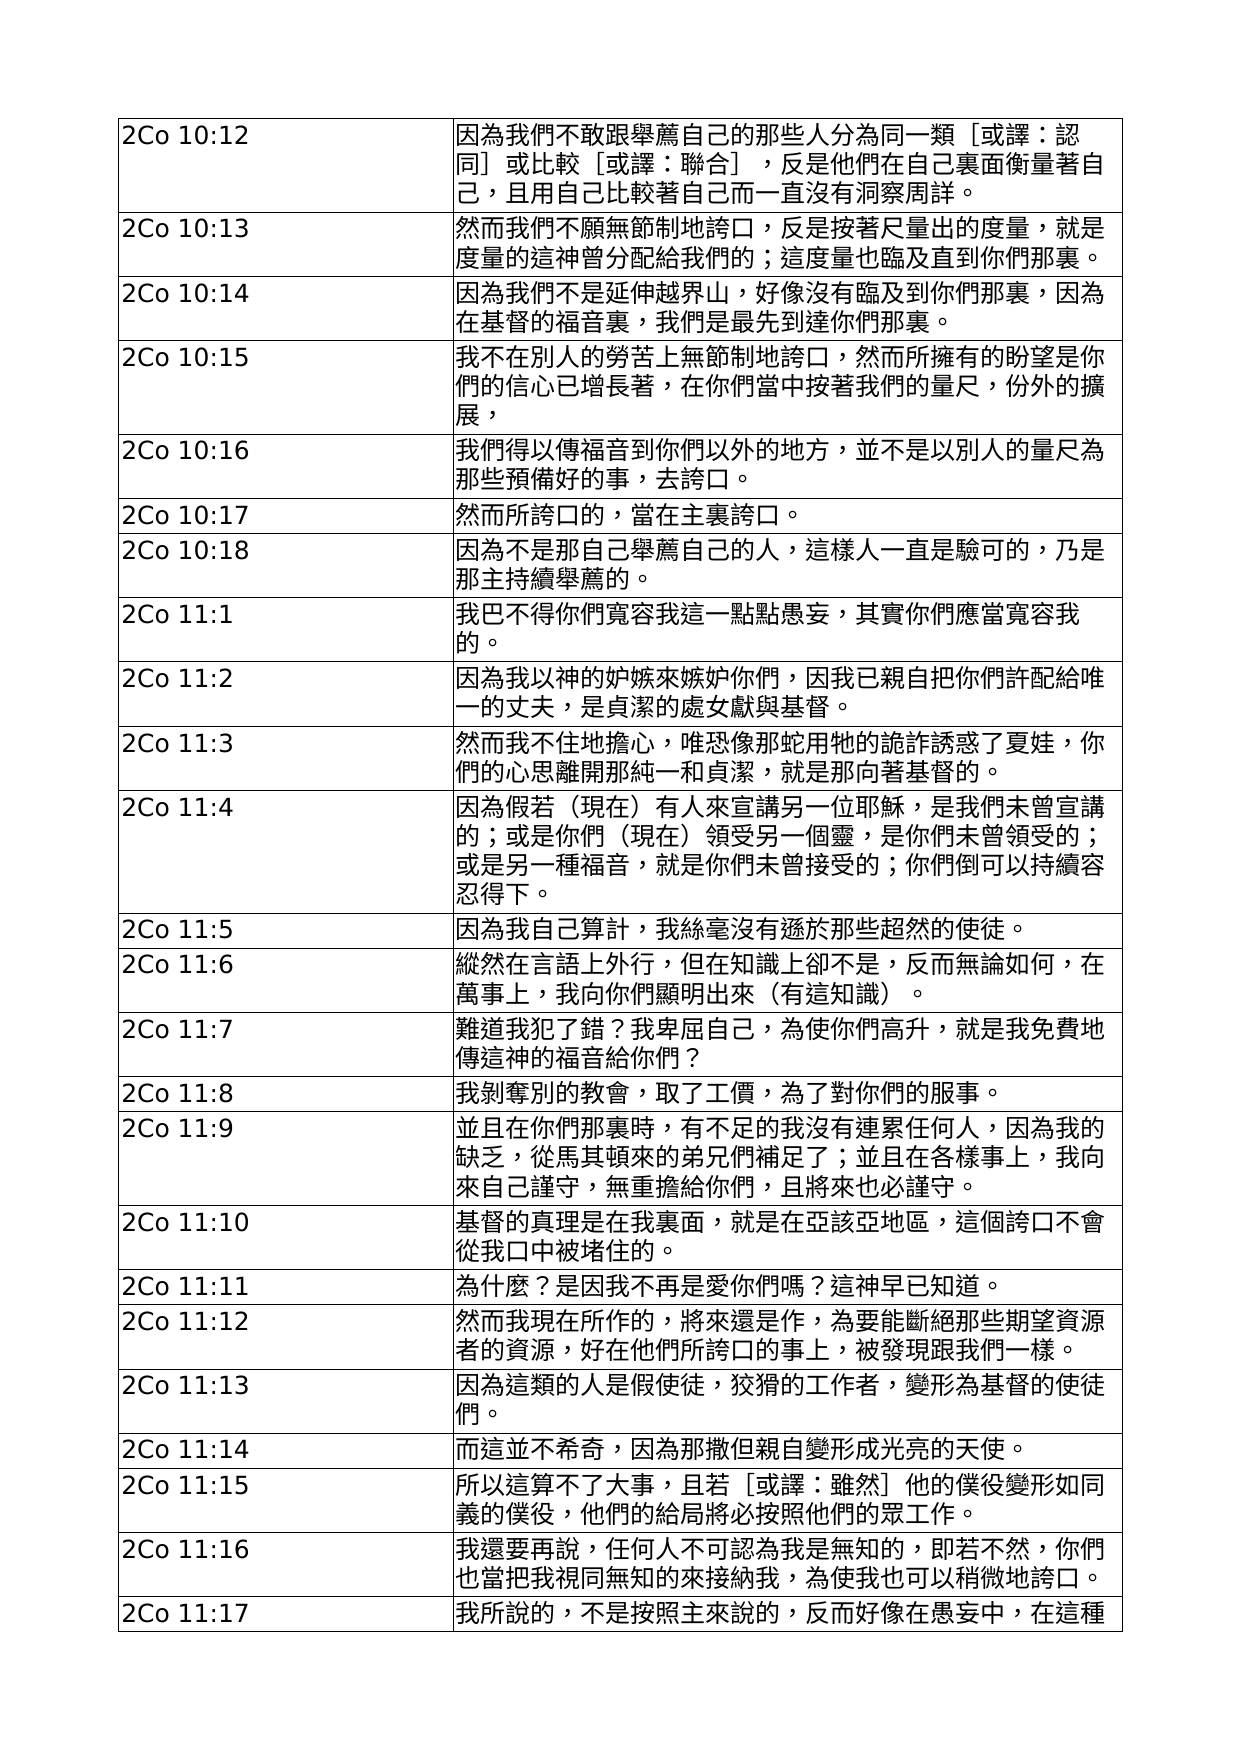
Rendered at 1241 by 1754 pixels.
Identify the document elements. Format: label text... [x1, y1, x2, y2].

table_cell 所以這算不了大事，且若［或譯：雖然］他的僕役變形如同義的僕役，他們的給局將必按照他們的眾工作。 [454, 1469, 1122, 1532]
table_cell 2Co 10:16 [119, 435, 453, 498]
table_cell 然而我現在所作的，將來還是作，為要能斷絕那些期望資源者的資源，好在他們所誇口的事上，被發現跟我們一樣。 [454, 1305, 1122, 1368]
table_cell 然而我不住地擔心，唯恐像那蛇用牠的詭詐誘惑了夏娃，你們的心思離開那純一和貞潔，就是那向著基督的。 [454, 727, 1122, 790]
table_cell 因為不是那自己舉薦自己的人，這樣人一直是驗可的，乃是那主持續舉薦的。 [454, 534, 1122, 597]
table_cell 並且在你們那裏時，有不足的我沒有連累任何人，因為我的缺乏，從馬其頓來的弟兄們補足了；並且在各樣事上，我向來自己謹守，無重擔給你們，且將來也必謹守。 [454, 1112, 1122, 1205]
table_cell 2Co 11:1 [119, 598, 453, 661]
table_cell 2Co 11:12 [119, 1305, 453, 1368]
table_cell 2Co 11:6 [119, 949, 453, 1012]
table_cell 因為假若（現在）有人來宣講另一位耶穌，是我們未曾宣講的；或是你們（現在）領受另一個靈，是你們未曾領受的；或是另一種福音，就是你們未曾接受的；你們倒可以持續容忍得下。 [454, 791, 1122, 913]
table_cell 2Co 11:13 [119, 1370, 453, 1433]
table_cell 2Co 11:9 [119, 1112, 453, 1205]
table_cell 難道我犯了錯？我卑屈自己，為使你們高升，就是我免費地傳這神的福音給你們？ [454, 1013, 1122, 1076]
table_cell 2Co 10:13 [119, 213, 453, 276]
table_cell 2Co 11:11 [119, 1270, 453, 1304]
table_cell 我們得以傳福音到你們以外的地方，並不是以別人的量尺為那些預備好的事，去誇口。 [454, 435, 1122, 498]
table_cell 然而我們不願無節制地誇口，反是按著尺量出的度量，就是度量的這神曾分配給我們的；這度量也臨及直到你們那裏。 [454, 213, 1122, 276]
table_cell 2Co 10:18 [119, 534, 453, 597]
table_cell 我不在別人的勞苦上無節制地誇口，然而所擁有的盼望是你們的信心已增長著，在你們當中按著我們的量尺，份外的擴展， [454, 341, 1122, 433]
table_cell 然而所誇口的，當在主裏誇口。 [454, 499, 1122, 533]
table_cell 2Co 10:12 [119, 119, 453, 212]
table_cell 因為我們不敢跟舉薦自己的那些人分為同一類［或譯：認同］或比較［或譯：聯合］，反是他們在自己裏面衡量著自己，且用自己比較著自己而一直沒有洞察周詳。 [454, 119, 1122, 212]
table_cell 2Co 11:2 [119, 662, 453, 726]
table_cell 我巴不得你們寬容我這一點點愚妄，其實你們應當寬容我的。 [454, 598, 1122, 661]
table_cell 2Co 11:3 [119, 727, 453, 790]
table_cell 我還要再說，任何人不可認為我是無知的，即若不然，你們也當把我視同無知的來接納我，為使我也可以稍微地誇口。 [454, 1533, 1122, 1596]
table_cell 因為我自己算計，我絲毫沒有遜於那些超然的使徒。 [454, 914, 1122, 948]
table_cell 基督的真理是在我裏面，就是在亞該亞地區，這個誇口不會從我口中被堵住的。 [454, 1206, 1122, 1269]
table_cell 2Co 10:17 [119, 499, 453, 533]
table_cell 2Co 10:15 [119, 341, 453, 433]
table_cell 因為我們不是延伸越界山，好像沒有臨及到你們那裏，因為在基督的福音裏，我們是最先到達你們那裏。 [454, 277, 1122, 340]
table_cell 我剝奪別的教會，取了工價，為了對你們的服事。 [454, 1077, 1122, 1111]
table_cell 2Co 11:17 [119, 1597, 453, 1631]
table_cell 2Co 11:7 [119, 1013, 453, 1076]
table_cell 2Co 11:8 [119, 1077, 453, 1111]
table_cell 而這並不希奇，因為那撒但親自變形成光亮的天使。 [454, 1434, 1122, 1468]
table_cell 為什麼？是因我不再是愛你們嗎？這神早已知道。 [454, 1270, 1122, 1304]
table_cell 2Co 10:14 [119, 277, 453, 340]
table_cell 2Co 11:5 [119, 914, 453, 948]
table_cell 我所說的，不是按照主來說的，反而好像在愚妄中，在這種 [454, 1597, 1122, 1631]
table_cell 2Co 11:4 [119, 791, 453, 913]
table_cell 2Co 11:14 [119, 1434, 453, 1468]
table_cell 縱然在言語上外行，但在知識上卻不是，反而無論如何，在萬事上，我向你們顯明出來（有這知識）。 [454, 949, 1122, 1012]
table_cell 因為這類的人是假使徒，狡猾的工作者，變形為基督的使徒們。 [454, 1370, 1122, 1433]
table_cell 因為我以神的妒嫉來嫉妒你們，因我已親自把你們許配給唯一的丈夫，是貞潔的處女獻與基督。 [454, 662, 1122, 726]
table_cell 2Co 11:15 [119, 1469, 453, 1532]
table_cell 2Co 11:10 [119, 1206, 453, 1269]
table_cell 2Co 11:16 [119, 1533, 453, 1596]
